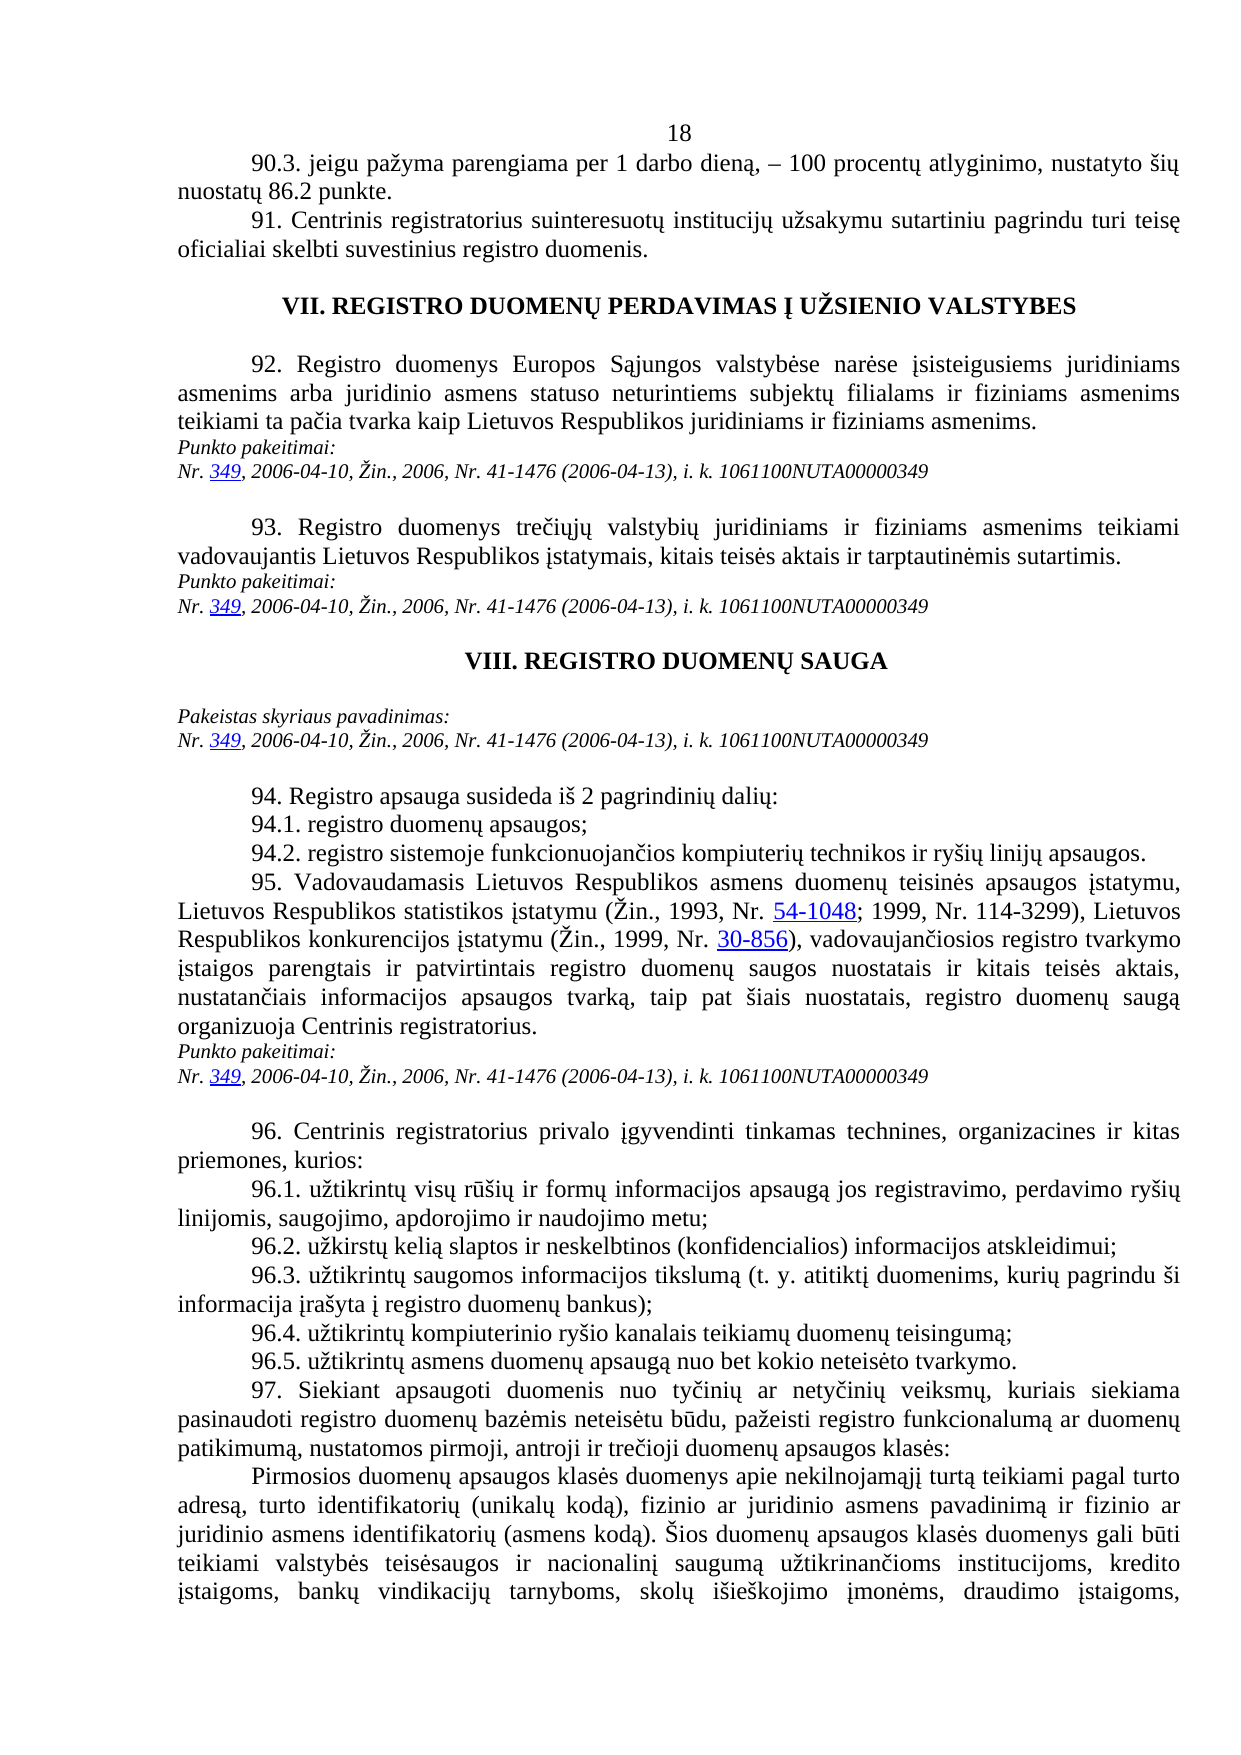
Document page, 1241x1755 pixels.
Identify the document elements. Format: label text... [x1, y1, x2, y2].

text Pirmosios duomenų apsaugos klasės duomenys apie nekilnojamąjį turtą teikiami pagal turto adresą, turto identifikatorių (unikalų kodą), fizinio ar juridinio asmens pavadinimą ir fizinio ar juridinio asmens identifikatorių (asmens kodą). Šios duomenų apsaugos klasės duomenys gali būti teikiami valstybės teisėsaugos ir nacionalinį saugumą užtikrinančioms institucijoms, kredito įstaigoms, bankų vindikacijų tarnyboms, skolų išieškojimo įmonėms, draudimo įstaigoms, [177, 1461, 1181, 1605]
text VIII. REGISTRO DUOMENŲ SAUGA [177, 646, 1181, 675]
text Pakeistas skyriaus pavadinimas: [177, 704, 1181, 728]
text 95. Vadovaudamasis Lietuvos Respublikos asmens duomenų teisinės apsaugos įstatymu, Lietuvos Respublikos statistikos įstatymu (Žin., 1993, Nr. 54-1048; 1999, Nr. 114-3299), Lietuvos Respublikos konkurencijos įstatymu (Žin., 1999, Nr. 30-856), vadovaujančiosios registro tvarkymo įstaigos parengtais ir patvirtintais registro duomenų saugos nuostatais ir kitais teisės aktais, nustatančiais informacijos apsaugos tvarką, taip pat šiais nuostatais, registro duomenų saugą organizuoja Centrinis registratorius. [177, 867, 1181, 1039]
text VII. REGISTRO DUOMENŲ PERDAVIMAS Į UŽSIENIO VALSTYBES [177, 291, 1181, 320]
text Nr. 349, 2006-04-10, Žin., 2006, Nr. 41-1476 (2006-04-13), i. k. 1061100NUTA00000349 [177, 459, 1181, 483]
text Nr. 349, 2006-04-10, Žin., 2006, Nr. 41-1476 (2006-04-13), i. k. 1061100NUTA00000349 [177, 1063, 1181, 1088]
text 93. Registro duomenys trečiųjų valstybių juridiniams ir fiziniams asmenims teikiami vadovaujantis Lietuvos Respublikos įstatymais, kitais teisės aktais ir tarptautinėmis sutartimis. [177, 512, 1181, 569]
text 96.5. užtikrintų asmens duomenų apsaugą nuo bet kokio neteisėto tvarkymo. [177, 1346, 1181, 1375]
text 92. Registro duomenys Europos Sąjungos valstybėse narėse įsisteigusiems juridiniams asmenims arba juridinio asmens statuso neturintiems subjektų filialams ir fiziniams asmenims teikiami ta pačia tvarka kaip Lietuvos Respublikos juridiniams ir fiziniams asmenims. [177, 349, 1181, 435]
text Punkto pakeitimai: [177, 435, 1181, 459]
text Nr. 349, 2006-04-10, Žin., 2006, Nr. 41-1476 (2006-04-13), i. k. 1061100NUTA00000349 [177, 593, 1181, 618]
text Punkto pakeitimai: [177, 1039, 1181, 1063]
text 97. Siekiant apsaugoti duomenis nuo tyčinių ar netyčinių veiksmų, kuriais siekiama pasinaudoti registro duomenų bazėmis neteisėtu būdu, pažeisti registro funkcionalumą ar duomenų patikimumą, nustatomos pirmoji, antroji ir trečioji duomenų apsaugos klasės: [177, 1375, 1181, 1461]
text 96.3. užtikrintų saugomos informacijos tikslumą (t. y. atitiktį duomenims, kurių pagrindu ši informacija įrašyta į registro duomenų bankus); [177, 1260, 1181, 1318]
text 96.2. užkirstų kelią slaptos ir neskelbtinos (konfidencialios) informacijos atskleidimui; [177, 1231, 1181, 1260]
text Punkto pakeitimai: [177, 569, 1181, 593]
text Nr. 349, 2006-04-10, Žin., 2006, Nr. 41-1476 (2006-04-13), i. k. 1061100NUTA00000349 [177, 728, 1181, 752]
text 94.2. registro sistemoje funkcionuojančios kompiuterių technikos ir ryšių linijų apsaugos. [177, 838, 1181, 867]
text 91. Centrinis registratorius suinteresuotų institucijų užsakymu sutartiniu pagrindu turi teisę oficialiai skelbti suvestinius registro duomenis. [177, 205, 1181, 263]
text 96.1. užtikrintų visų rūšių ir formų informacijos apsaugą jos registravimo, perdavimo ryšių linijomis, saugojimo, apdorojimo ir naudojimo metu; [177, 1174, 1181, 1231]
text 94. Registro apsauga susideda iš 2 pagrindinių dalių: [177, 781, 1181, 809]
text 90.3. jeigu pažyma parengiama per 1 darbo dieną, – 100 procentų atlyginimo, nustatyto šių nuostatų 86.2 punkte. [177, 148, 1181, 205]
text 96.4. užtikrintų kompiuterinio ryšio kanalais teikiamų duomenų teisingumą; [177, 1318, 1181, 1346]
text 94.1. registro duomenų apsaugos; [177, 809, 1181, 838]
text 96. Centrinis registratorius privalo įgyvendinti tinkamas technines, organizacines ir kitas priemones, kurios: [177, 1116, 1181, 1174]
